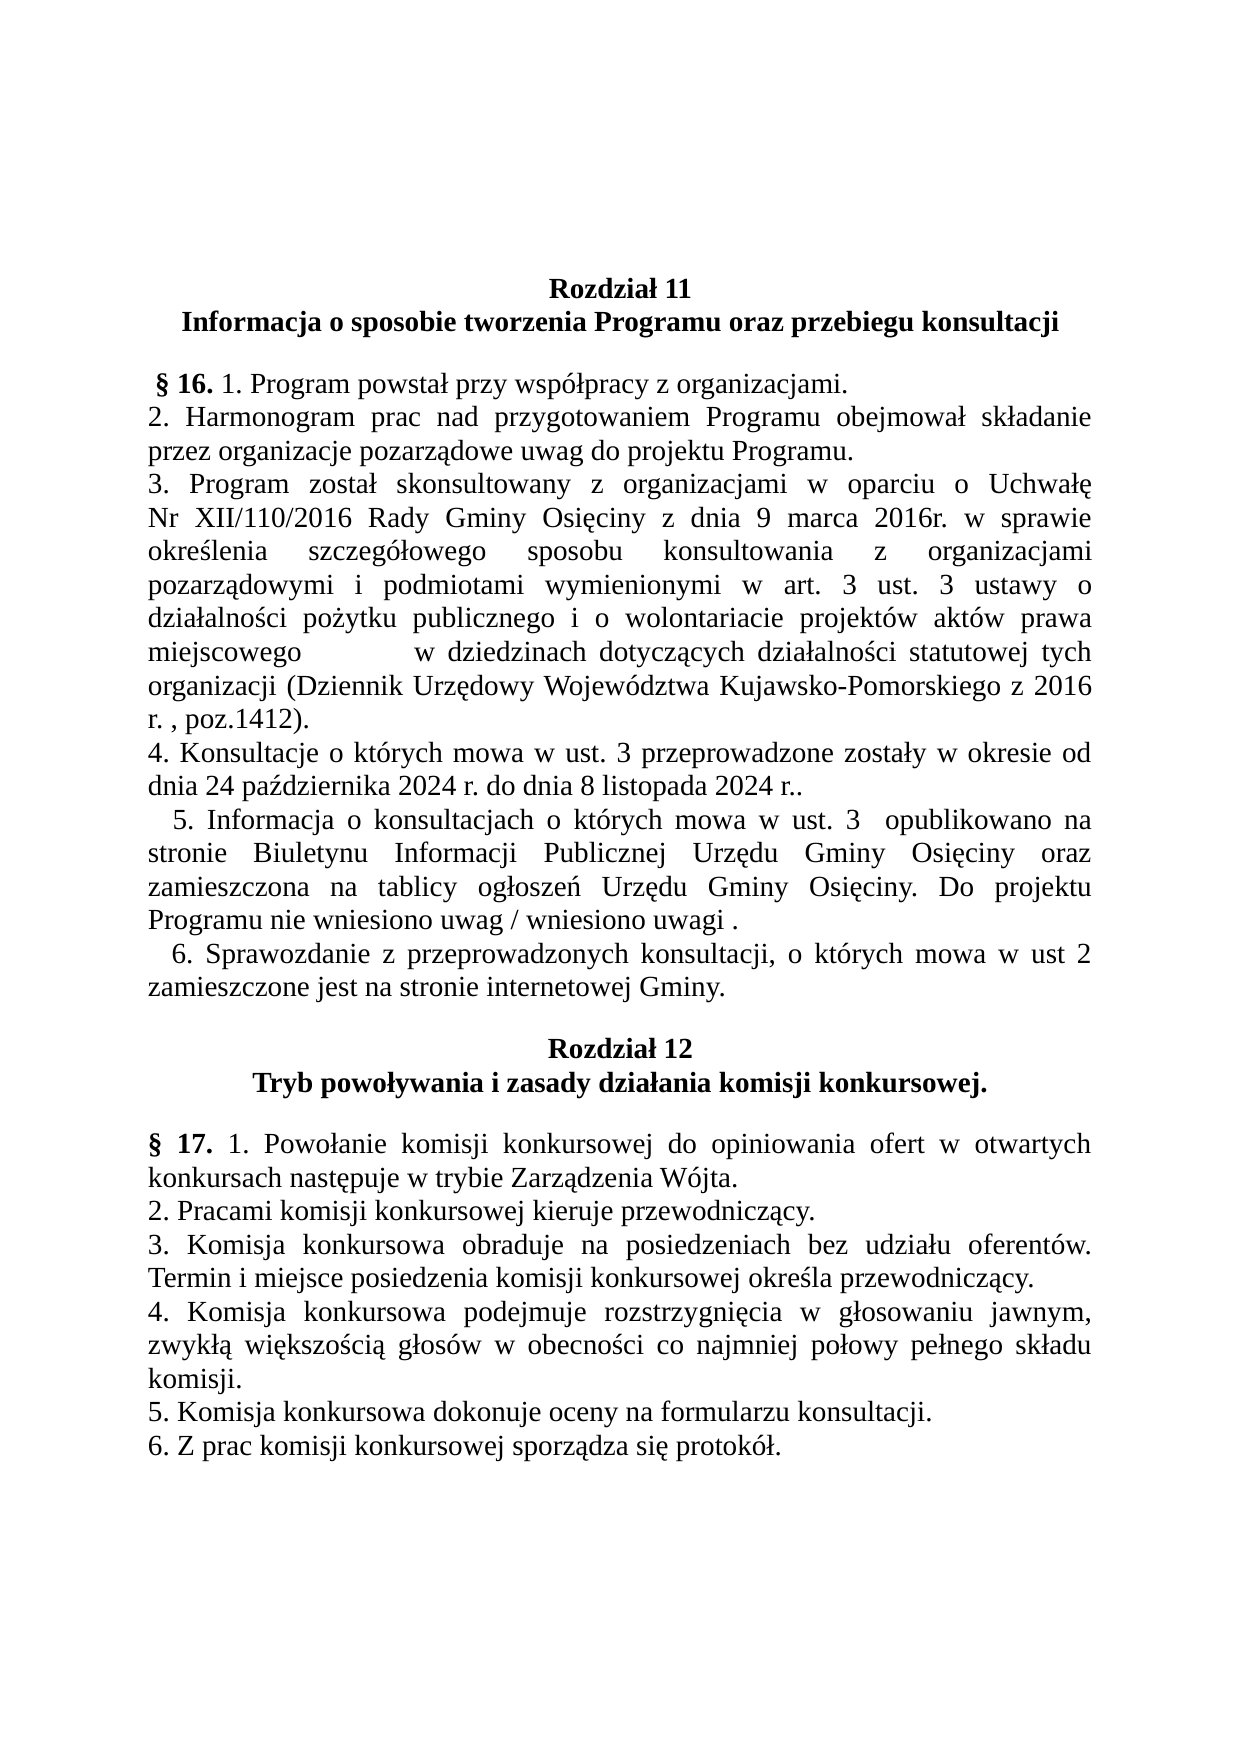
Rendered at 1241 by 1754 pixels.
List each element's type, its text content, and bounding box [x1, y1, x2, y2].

text 6. Z prac komisji konkursowej sporządza się protokół. [148, 1428, 1093, 1462]
text Tryb powoływania i zasady działania komisji konkursowej. [148, 1065, 1093, 1098]
text 4. Komisja konkursowa podejmuje rozstrzygnięcia w głosowaniu jawnym, zwykłą większością głosów w obecności co najmniej połowy pełnego składu komisji. [148, 1294, 1093, 1394]
text Rozdział 12 [148, 1031, 1093, 1065]
text 5. Komisja konkursowa dokonuje oceny na formularzu konsultacji. [148, 1394, 1093, 1428]
text 5. Informacja o konsultacjach o których mowa w ust. 3 opublikowano na stronie Biuletynu Informacji Publicznej Urzędu Gminy Osięciny oraz zamieszczona na tablicy ogłoszeń Urzędu Gminy Osięciny. Do projektu Programu nie wniesiono uwag / wniesiono uwagi . [148, 802, 1093, 936]
text § 17. 1. Powołanie komisji konkursowej do opiniowania ofert w otwartych konkursach następuje w trybie Zarządzenia Wójta. [148, 1126, 1093, 1193]
text 6. Sprawozdanie z przeprowadzonych konsultacji, o których mowa w ust 2 zamieszczone jest na stronie internetowej Gminy. [148, 936, 1093, 1003]
text Rozdział 11 [148, 271, 1093, 304]
text 4. Konsultacje o których mowa w ust. 3 przeprowadzone zostały w okresie od dnia 24 października 2024 r. do dnia 8 listopada 2024 r.. [148, 735, 1093, 802]
text Informacja o sposobie tworzenia Programu oraz przebiegu konsultacji [148, 304, 1093, 338]
text § 16. 1. Program powstał przy współpracy z organizacjami. [148, 366, 1093, 399]
text 2. Harmonogram prac nad przygotowaniem Programu obejmował składanie przez organizacje pozarządowe uwag do projektu Programu. [148, 399, 1093, 466]
text 2. Pracami komisji konkursowej kieruje przewodniczący. [148, 1193, 1093, 1227]
text 3. Komisja konkursowa obraduje na posiedzeniach bez udziału oferentów. Termin i miejsce posiedzenia komisji konkursowej określa przewodniczący. [148, 1227, 1093, 1294]
text 3. Program został skonsultowany z organizacjami w oparciu o Uchwałę Nr XII/110/2016 Rady Gminy Osięciny z dnia 9 marca 2016r. w sprawie określenia szczegółowego sposobu konsultowania z organizacjami pozarządowymi i podmiotami wymienionymi w art. 3 ust. 3 ustawy o działalności pożytku publicznego i o wolontariacie projektów aktów prawa miejscowego w dziedzinach dotyczących działalności statutowej tych organizacji (Dziennik Urzędowy Województwa Kujawsko-Pomorskiego z 2016 r. , poz.1412). [148, 466, 1093, 735]
